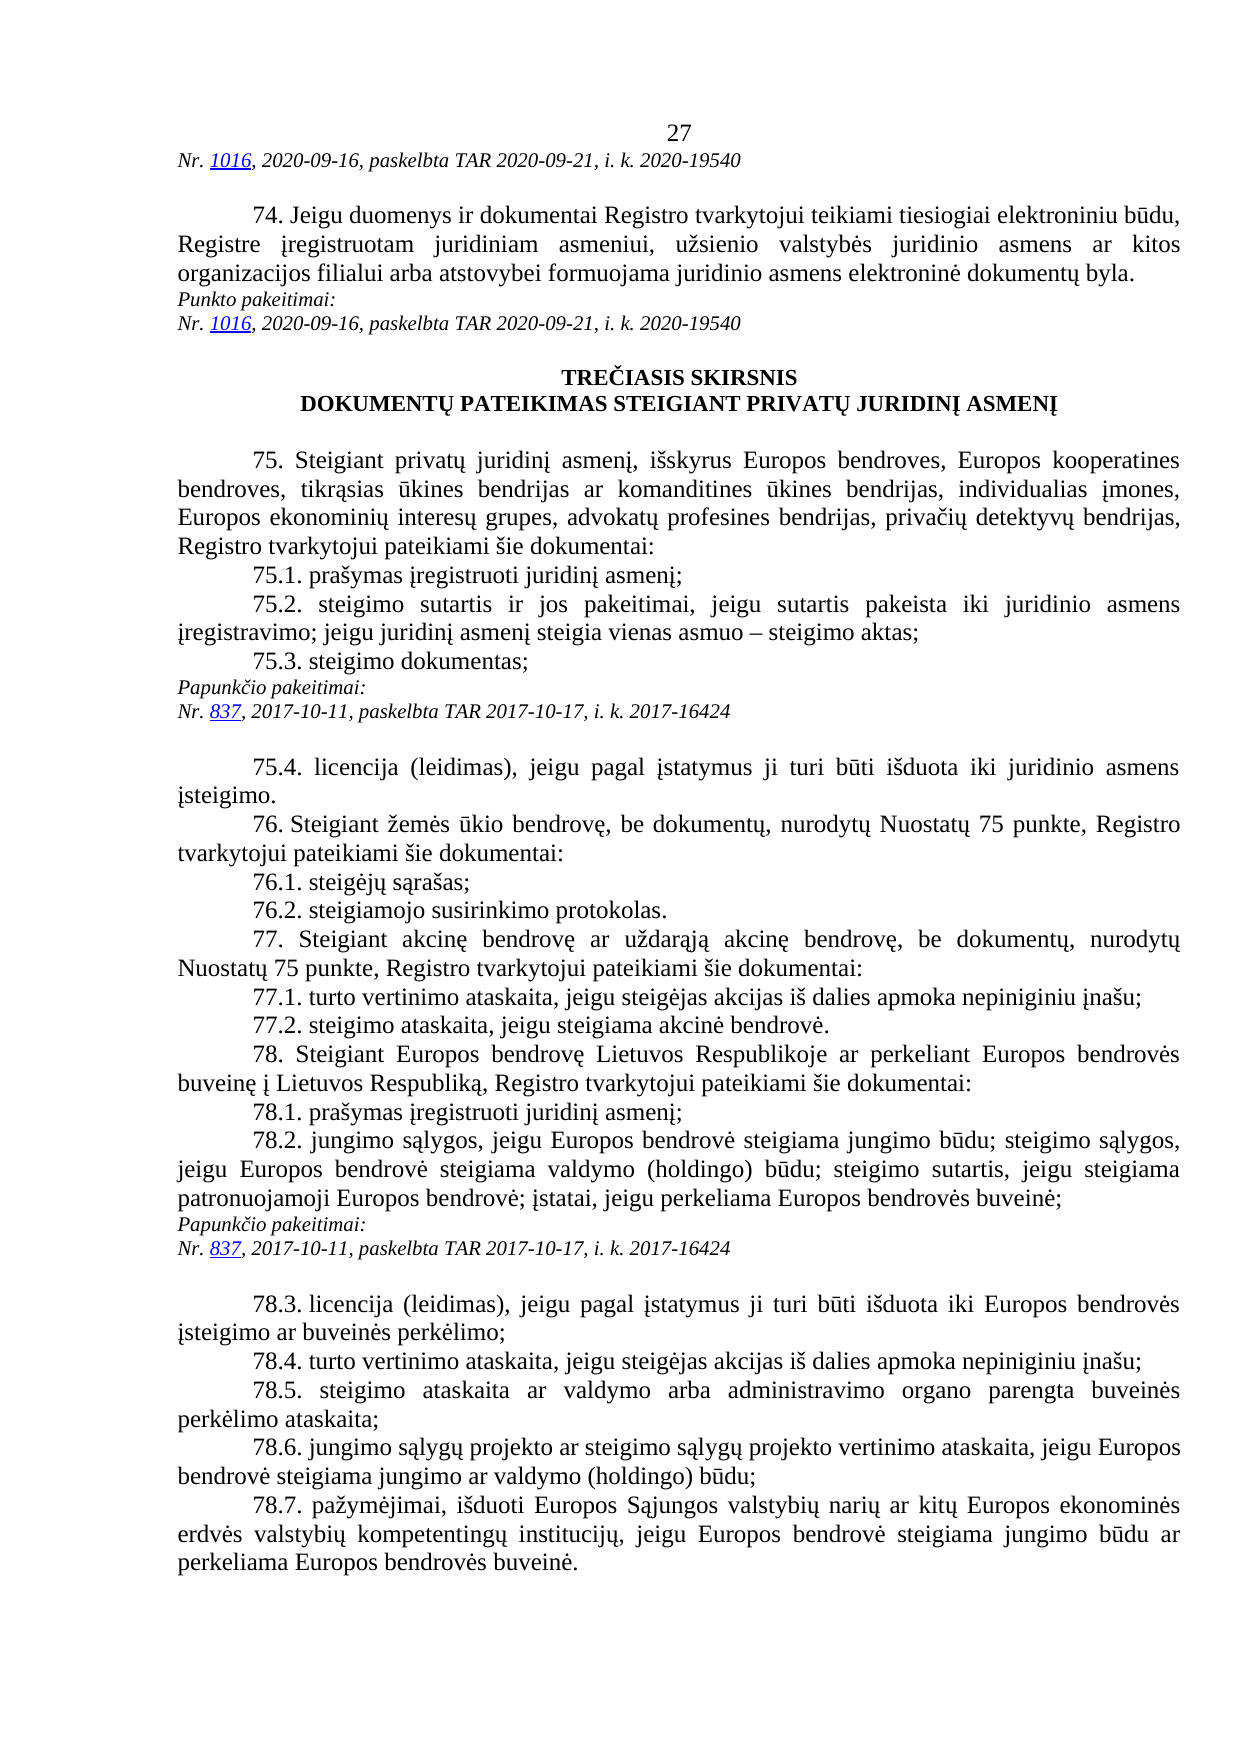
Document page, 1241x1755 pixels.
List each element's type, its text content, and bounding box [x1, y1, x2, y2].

text 78.1. prašymas įregistruoti juridinį asmenį; [177, 1097, 1181, 1126]
text 78. Steigiant Europos bendrovę Lietuvos Respublikoje ar perkeliant Europos bendrovės buveinę į Lietuvos Respubliką, Registro tvarkytojui pateikiami šie dokumentai: [177, 1039, 1181, 1097]
text 76.2. steigiamojo susirinkimo protokolas. [177, 896, 1181, 924]
text 78.3. licencija (leidimas), jeigu pagal įstatymus ji turi būti išduota iki Europos bendrovės įsteigimo ar buveinės perkėlimo; [177, 1289, 1181, 1346]
text 75. Steigiant privatų juridinį asmenį, išskyrus Europos bendroves, Europos kooperatines bendroves, tikrąsias ūkines bendrijas ar komanditines ūkines bendrijas, individualias įmones, Europos ekonominių interesų grupes, advokatų profesines bendrijas, privačių detektyvų bendrijas, Registro tvarkytojui pateikiami šie dokumentai: [177, 445, 1181, 560]
text DOKUMENTŲ PATEIKIMAS STEIGIANT PRIVATŲ JURIDINĮ ASMENĮ [177, 390, 1181, 416]
text TREČIASIS SKIRSNIS [177, 363, 1181, 390]
text 75.3. steigimo dokumentas; [177, 646, 1181, 675]
text Nr. 837, 2017-10-11, paskelbta TAR 2017-10-17, i. k. 2017-16424 [177, 1236, 1181, 1260]
text Nr. 837, 2017-10-11, paskelbta TAR 2017-10-17, i. k. 2017-16424 [177, 699, 1181, 723]
text Nr. 1016, 2020-09-16, paskelbta TAR 2020-09-21, i. k. 2020-19540 [177, 148, 1181, 172]
text 78.7. pažymėjimai, išduoti Europos Sąjungos valstybių narių ar kitų Europos ekonominės erdvės valstybių kompetentingų institucijų, jeigu Europos bendrovė steigiama jungimo būdu ar perkeliama Europos bendrovės buveinė. [177, 1490, 1181, 1576]
text Nr. 1016, 2020-09-16, paskelbta TAR 2020-09-21, i. k. 2020-19540 [177, 311, 1181, 335]
text 75.1. prašymas įregistruoti juridinį asmenį; [177, 560, 1181, 589]
text 76. Steigiant žemės ūkio bendrovę, be dokumentų, nurodytų Nuostatų 75 punkte, Registro tvarkytojui pateikiami šie dokumentai: [177, 809, 1181, 867]
text 78.2. jungimo sąlygos, jeigu Europos bendrovė steigiama jungimo būdu; steigimo sąlygos, jeigu Europos bendrovė steigiama valdymo (holdingo) būdu; steigimo sutartis, jeigu steigiama patronuojamoji Europos bendrovė; įstatai, jeigu perkeliama Europos bendrovės buveinė; [177, 1126, 1181, 1212]
text 78.4. turto vertinimo ataskaita, jeigu steigėjas akcijas iš dalies apmoka nepiniginiu įnašu; [177, 1346, 1181, 1375]
text Punkto pakeitimai: [177, 287, 1181, 311]
text 78.5. steigimo ataskaita ar valdymo arba administravimo organo parengta buveinės perkėlimo ataskaita; [177, 1375, 1181, 1432]
text 75.4. licencija (leidimas), jeigu pagal įstatymus ji turi būti išduota iki juridinio asmens įsteigimo. [177, 752, 1181, 809]
text 76.1. steigėjų sąrašas; [177, 867, 1181, 896]
text 75.2. steigimo sutartis ir jos pakeitimai, jeigu sutartis pakeista iki juridinio asmens įregistravimo; jeigu juridinį asmenį steigia vienas asmuo – steigimo aktas; [177, 589, 1181, 646]
text 77.1. turto vertinimo ataskaita, jeigu steigėjas akcijas iš dalies apmoka nepiniginiu įnašu; [177, 982, 1181, 1011]
text Papunkčio pakeitimai: [177, 675, 1181, 699]
text 77. Steigiant akcinę bendrovę ar uždarąją akcinę bendrovę, be dokumentų, nurodytų Nuostatų 75 punkte, Registro tvarkytojui pateikiami šie dokumentai: [177, 924, 1181, 982]
text 77.2. steigimo ataskaita, jeigu steigiama akcinė bendrovė. [177, 1011, 1181, 1039]
text Papunkčio pakeitimai: [177, 1212, 1181, 1236]
text 78.6. jungimo sąlygų projekto ar steigimo sąlygų projekto vertinimo ataskaita, jeigu Europos bendrovė steigiama jungimo ar valdymo (holdingo) būdu; [177, 1432, 1181, 1490]
text 74. Jeigu duomenys ir dokumentai Registro tvarkytojui teikiami tiesiogiai elektroniniu būdu, Registre įregistruotam juridiniam asmeniui, užsienio valstybės juridinio asmens ar kitos organizacijos filialui arba atstovybei formuojama juridinio asmens elektroninė dokumentų byla. [177, 200, 1181, 287]
